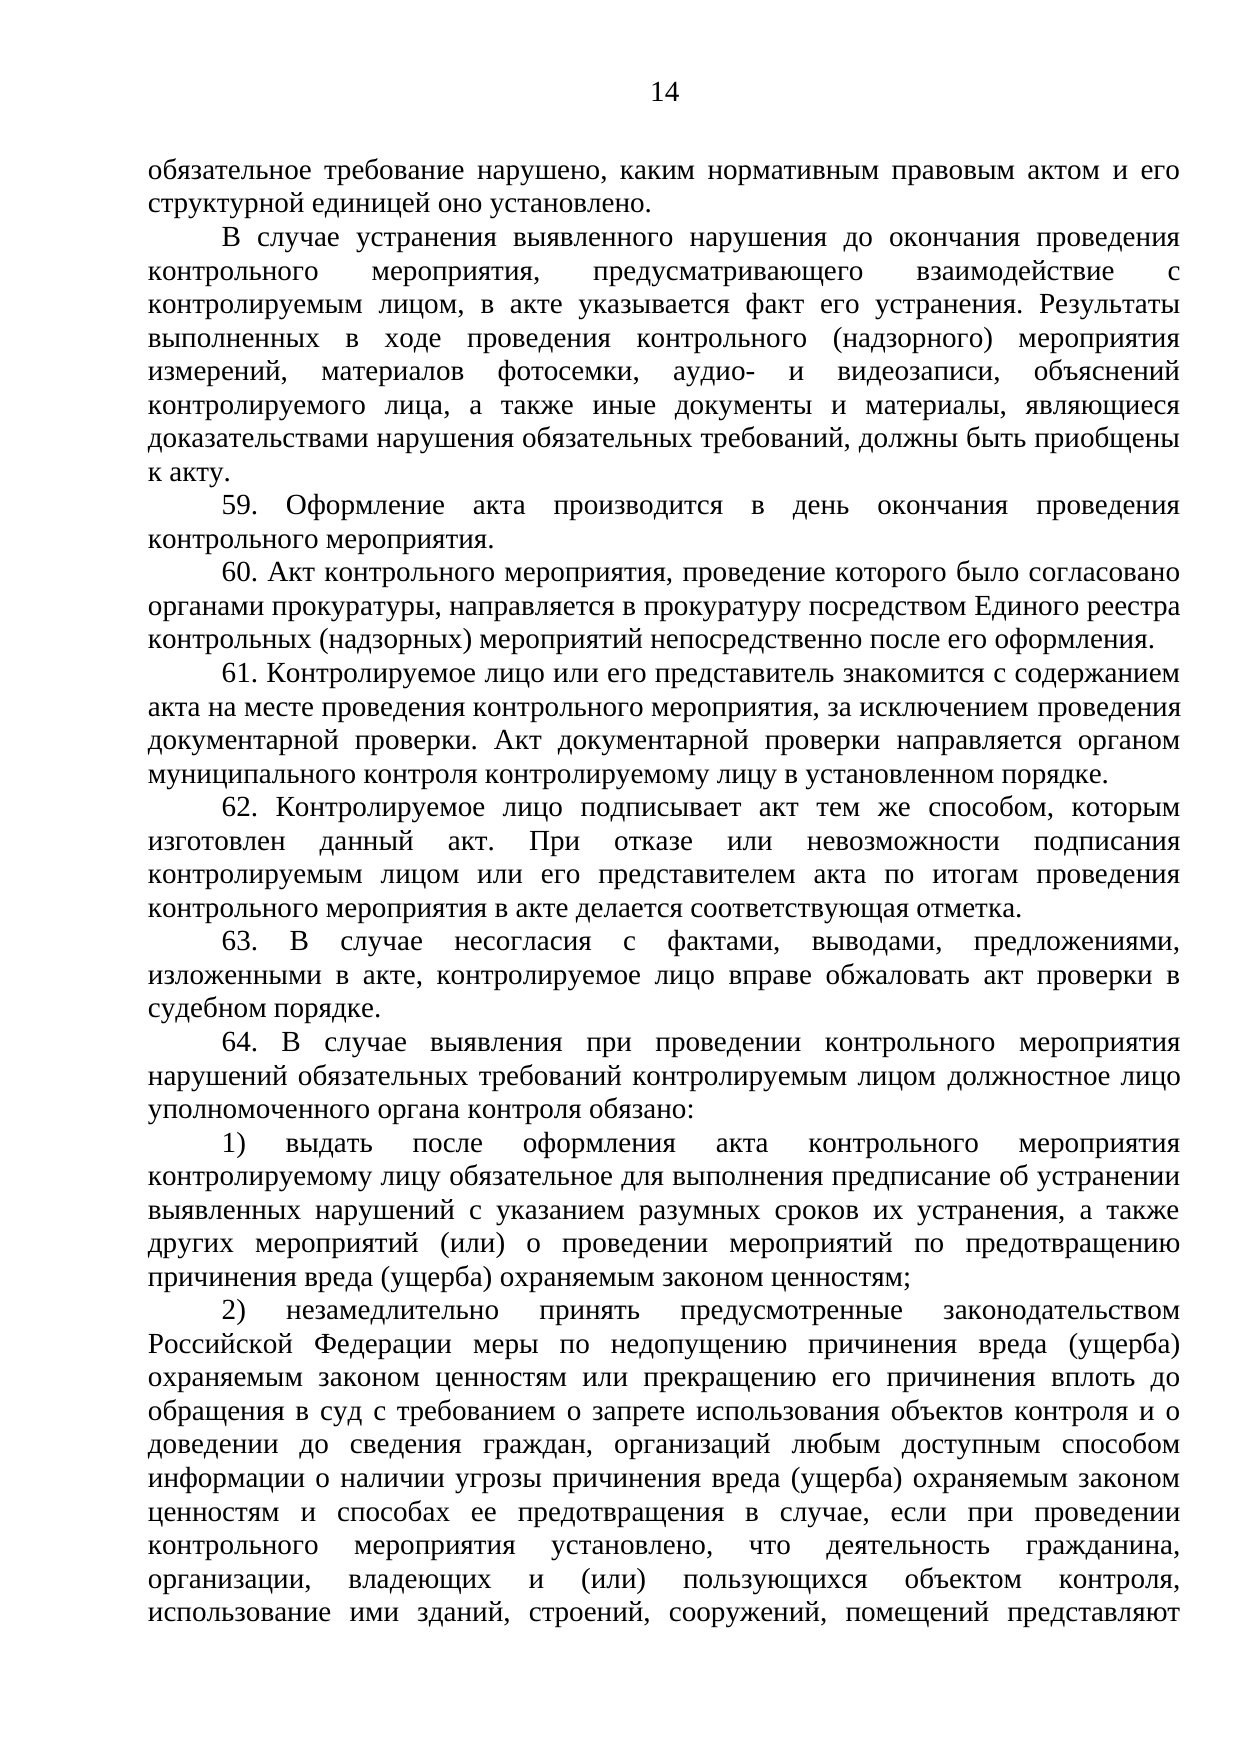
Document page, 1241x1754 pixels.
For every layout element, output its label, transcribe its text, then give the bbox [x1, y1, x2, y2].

text 59. Оформление акта производится в день окончания проведения контрольного мероприятия. [148, 487, 1181, 554]
text 64. В случае выявления при проведении контрольного мероприятия нарушений обязательных требований контролируемым лицом должностное лицо уполномоченного органа контроля обязано: [148, 1024, 1181, 1125]
text В случае устранения выявленного нарушения до окончания проведения контрольного мероприятия, предусматривающего взаимодействие с контролируемым лицом, в акте указывается факт его устранения. Результаты выполненных в ходе проведения контрольного (надзорного) мероприятия измерений, материалов фотосемки, аудио- и видеозаписи, объяснений контролируемого лица, а также иные документы и материалы, являющиеся доказательствами нарушения обязательных требований, должны быть приобщены к акту. [148, 219, 1181, 487]
text 61. Контролируемое лицо или его представитель знакомится с содержанием акта на месте проведения контрольного мероприятия, за исключением проведения документарной проверки. Акт документарной проверки направляется органом муниципального контроля контролируемому лицу в установленном порядке. [148, 655, 1181, 789]
text 2) незамедлительно принять предусмотренные законодательством Российской Федерации меры по недопущению причинения вреда (ущерба) охраняемым законом ценностям или прекращению его причинения вплоть до обращения в суд с требованием о запрете использования объектов контроля и о доведении до сведения граждан, организаций любым доступным способом информации о наличии угрозы причинения вреда (ущерба) охраняемым законом ценностям и способах ее предотвращения в случае, если при проведении контрольного мероприятия установлено, что деятельность гражданина, организации, владеющих и (или) пользующихся объектом контроля, использование ими зданий, строений, сооружений, помещений представляют [148, 1292, 1181, 1628]
text обязательное требование нарушено, каким нормативным правовым актом и его структурной единицей оно установлено. [148, 152, 1181, 219]
text 1) выдать после оформления акта контрольного мероприятия контролируемому лицу обязательное для выполнения предписание об устранении выявленных нарушений с указанием разумных сроков их устранения, а также других мероприятий (или) о проведении мероприятий по предотвращению причинения вреда (ущерба) охраняемым законом ценностям; [148, 1125, 1181, 1292]
text 62. Контролируемое лицо подписывает акт тем же способом, которым изготовлен данный акт. При отказе или невозможности подписания контролируемым лицом или его представителем акта по итогам проведения контрольного мероприятия в акте делается соответствующая отметка. [148, 789, 1181, 923]
text 60. Акт контрольного мероприятия, проведение которого было согласовано органами прокуратуры, направляется в прокуратуру посредством Единого реестра контрольных (надзорных) мероприятий непосредственно после его оформления. [148, 554, 1181, 655]
text 63. В случае несогласия с фактами, выводами, предложениями, изложенными в акте, контролируемое лицо вправе обжаловать акт проверки в судебном порядке. [148, 923, 1181, 1024]
